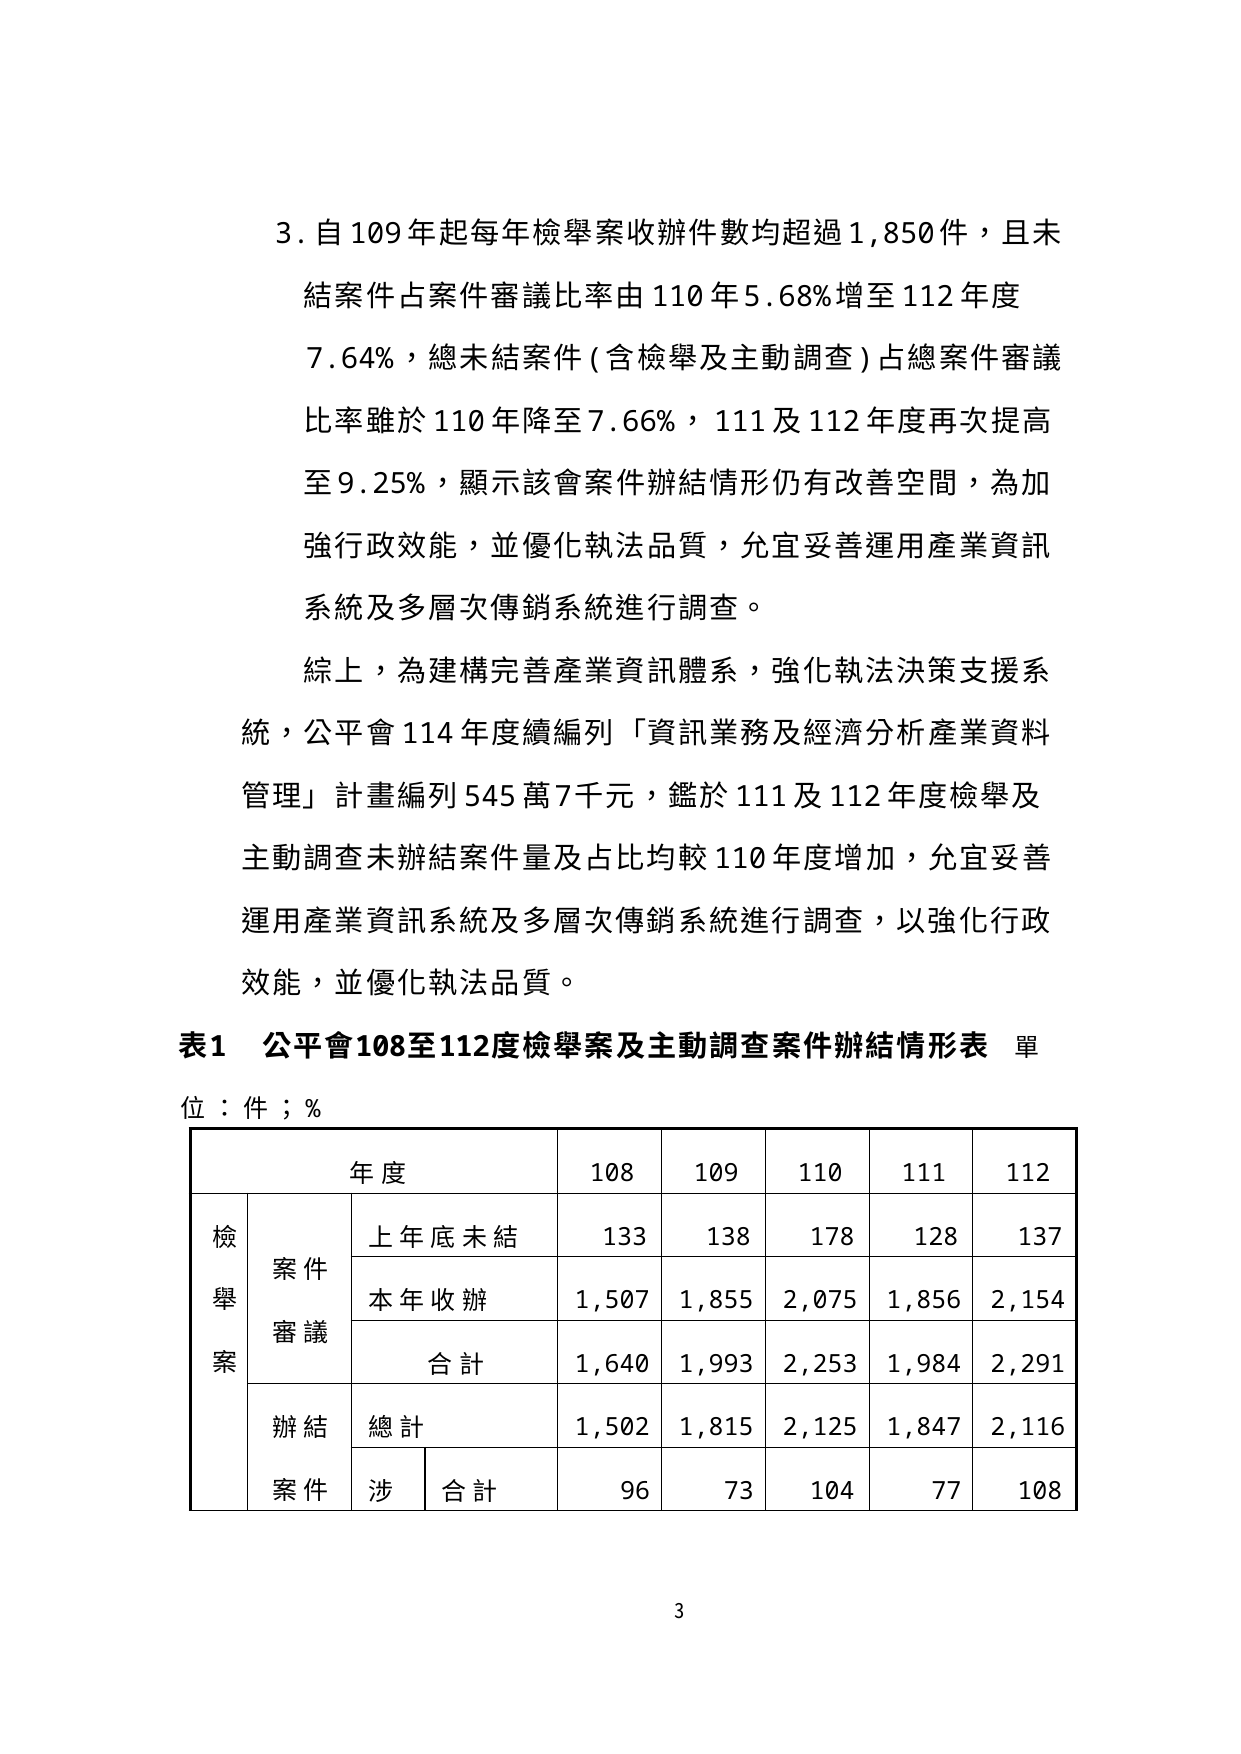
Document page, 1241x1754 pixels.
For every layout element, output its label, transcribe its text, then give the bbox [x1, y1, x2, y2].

table_cell 178 [766, 1194, 869, 1256]
table_cell 1,815 [662, 1384, 765, 1447]
table_cell 合計 [426, 1448, 557, 1510]
table_cell 108 [973, 1448, 1075, 1510]
table_cell 案件 審議 [248, 1194, 351, 1383]
table_header 110 [766, 1130, 869, 1193]
table_cell 128 [870, 1194, 972, 1256]
table_cell 137 [973, 1194, 1075, 1256]
table_header 年度 [192, 1130, 557, 1193]
table_cell 合計 [352, 1321, 557, 1383]
table_cell 1,855 [662, 1257, 765, 1320]
table_cell 104 [766, 1448, 869, 1510]
table_cell 涉 [352, 1448, 424, 1510]
table_cell 總計 [352, 1384, 557, 1447]
text 3.自109年起每年檢舉案收辦件數均超過1,850件，且未結案件占案件審議比率由110年5.68%增至112年度7.64%，總未結案件(含檢舉及主動調查)占總案件審議比率雖於110年降至7.66%，111及112年度再次提高至9.25%，顯示該會案件辦結情形仍有改善空間，為加強行政效能，並優化執法品質，允宜妥善運用產業資訊系統及多層次傳銷系統進行調查。 [266, 189, 1063, 627]
table_cell 138 [662, 1194, 765, 1256]
table_cell 2,116 [973, 1384, 1075, 1447]
table_header 112 [973, 1130, 1075, 1193]
table_cell 本年收辦 [352, 1257, 557, 1320]
table_cell 1,502 [558, 1384, 661, 1447]
table_header 108 [558, 1130, 661, 1193]
table_cell 1,993 [662, 1321, 765, 1383]
table_cell 73 [662, 1448, 765, 1510]
table_cell 上年底未結 [352, 1194, 557, 1256]
table_cell 檢舉案 [192, 1194, 247, 1510]
table_cell 2,154 [973, 1257, 1075, 1320]
table_cell 1,507 [558, 1257, 661, 1320]
table_cell 1,856 [870, 1257, 972, 1320]
table_cell 1,847 [870, 1384, 972, 1447]
table_cell 2,253 [766, 1321, 869, 1383]
table_cell 1,984 [870, 1321, 972, 1383]
table_cell 77 [870, 1448, 972, 1510]
table_header 109 [662, 1130, 765, 1193]
table_cell 1,640 [558, 1321, 661, 1383]
text 表1 公平會108至112度檢舉案及主動調查案件辦結情形表 單位：件；% [177, 1002, 1063, 1127]
table_cell 96 [558, 1448, 661, 1510]
text 綜上，為建構完善產業資訊體系，強化執法決策支援系統，公平會114年度續編列「資訊業務及經濟分析產業資料管理」計畫編列545萬7千元，鑑於111及112年度檢舉及主動調查未辦結案件量及占比均較110年度增加，允宜妥善運用產業資訊系統及多層次傳銷系統進行調查，以強化行政效能，並優化執法品質。 [236, 627, 1063, 1002]
table_cell 2,075 [766, 1257, 869, 1320]
table_cell 133 [558, 1194, 661, 1256]
table_header 111 [870, 1130, 972, 1193]
table_cell 2,291 [973, 1321, 1075, 1383]
table_cell 辦結 案件 [248, 1384, 351, 1510]
table_cell 2,125 [766, 1384, 869, 1447]
